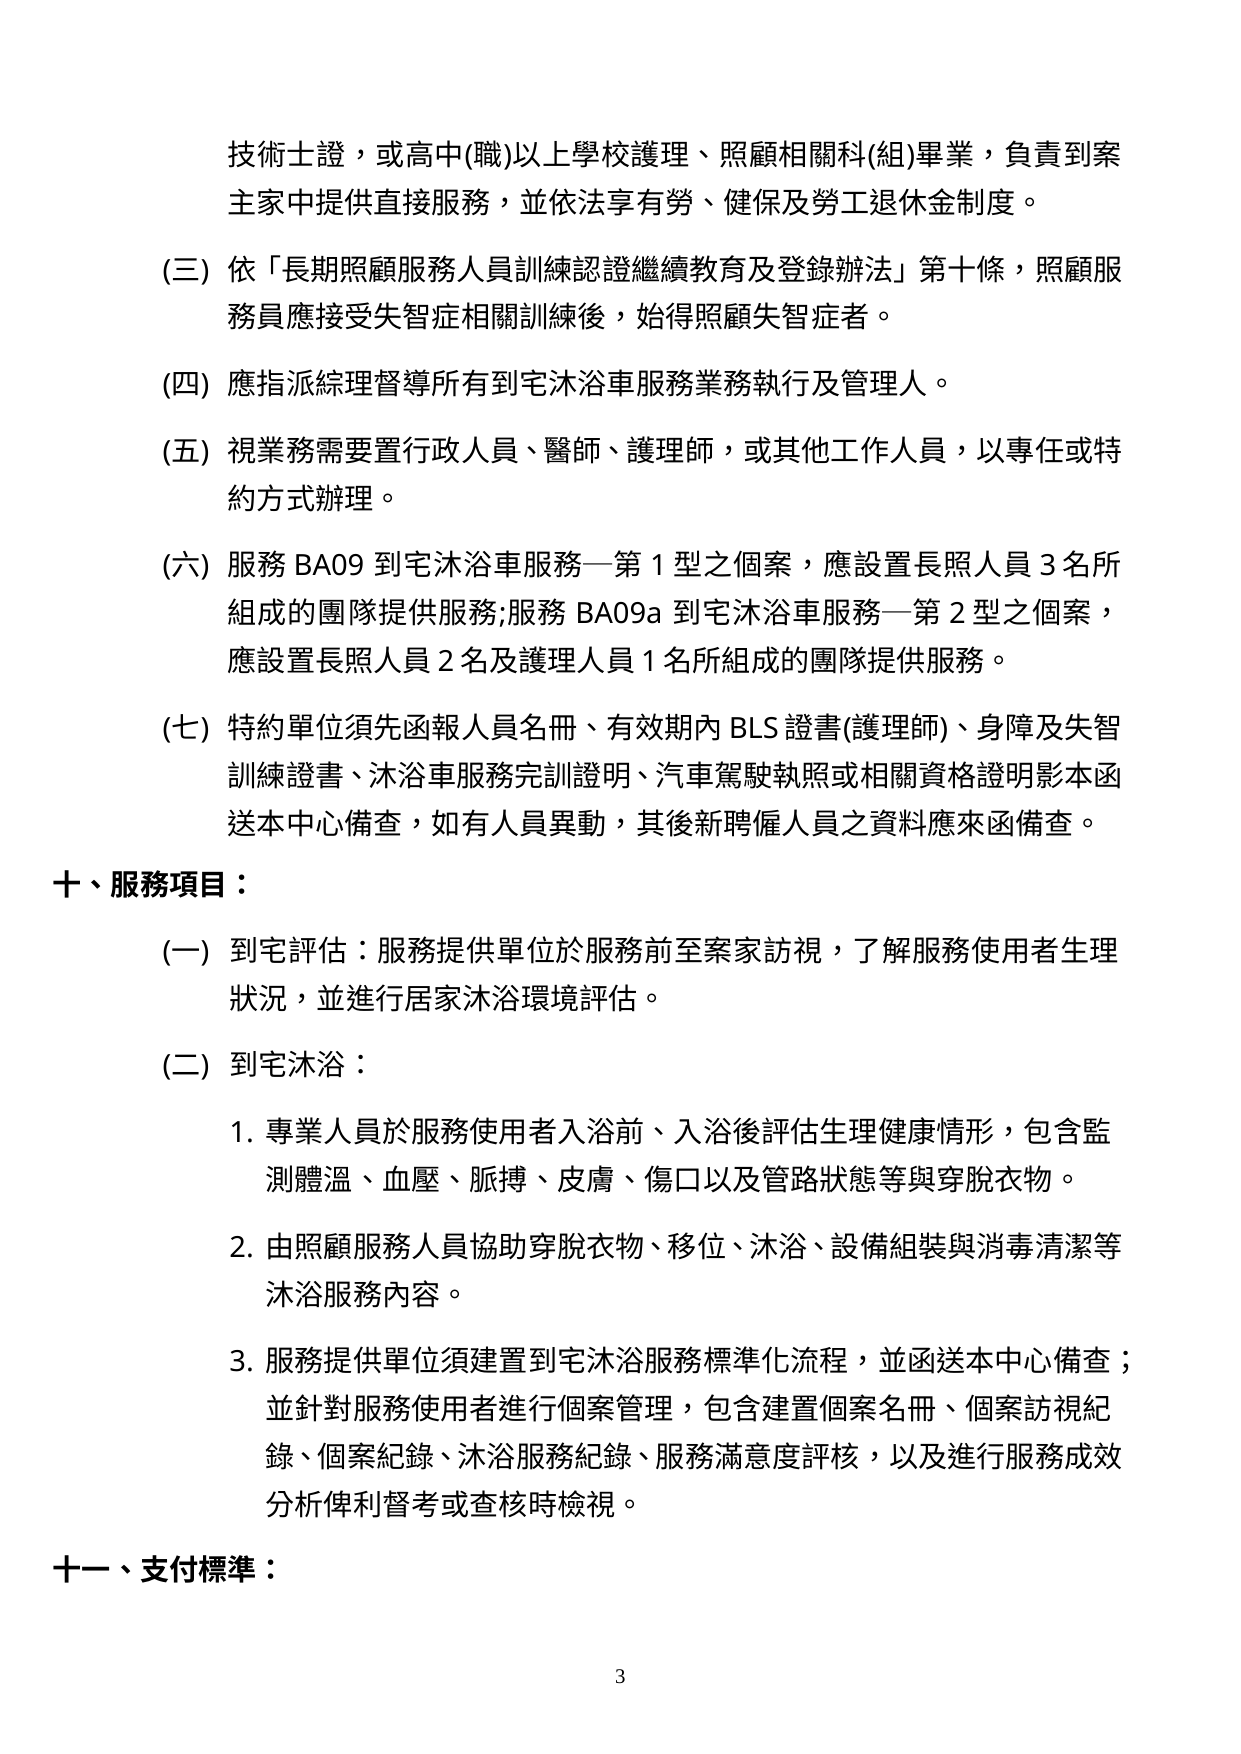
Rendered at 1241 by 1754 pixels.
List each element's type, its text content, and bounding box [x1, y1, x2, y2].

list 應指派綜理督導所有到宅沐浴車服務業務執行及管理人。 [162, 356, 1122, 404]
list 視業務需要置行政人員、醫師、護理師，或其他工作人員，以專任或特約方式辦理。 [162, 423, 1122, 519]
list 依「長期照顧服務人員訓練認證繼續教育及登錄辦法」第十條，照顧服務員應接受失智症相關訓練後，始得照顧失智症者。 [162, 242, 1122, 337]
list 特約單位須先函報人員名冊、有效期內BLS證書(護理師)、身障及失智訓練證書、沐浴車服務完訓證明、汽車駕駛執照或相關資格證明影本函送本中心備查，如有人員異動，其後新聘僱人員之資料應來函備查。 [162, 700, 1122, 844]
list 到宅評估：服務提供單位於服務前至案家訪視，了解服務使用者生理狀況，並進行居家沐浴環境評估。 [162, 923, 1122, 1019]
text 十一、支付標準： [1, 1544, 1122, 1589]
list 由照顧服務人員協助穿脫衣物、移位、沐浴、設備組裝與消毒清潔等沐浴服務內容。 [229, 1219, 1122, 1314]
list 服務BA09 到宅沐浴車服務─第1型之個案，應設置長照人員3名所組成的團隊提供服務;服務 BA09a 到宅沐浴車服務─第2型之個案，應設置長照人員2名及護理人員1名所組成的團隊提供服務。 [162, 537, 1122, 681]
list 技術士證，或高中(職)以上學校護理、照顧相關科(組)畢業，負責到案主家中提供直接服務，並依法享有勞、健保及勞工退休金制度。 [162, 127, 1122, 223]
list 專業人員於服務使用者入浴前、入浴後評估生理健康情形，包含監測體溫、血壓、脈搏、皮膚、傷口以及管路狀態等與穿脫衣物。 [229, 1104, 1122, 1200]
text 十、服務項目： [1, 862, 1122, 904]
list 到宅沐浴： [162, 1037, 1122, 1085]
list 服務提供單位須建置到宅沐浴服務標準化流程，並函送本中心備查；並針對服務使用者進行個案管理，包含建置個案名冊、個案訪視紀錄、個案紀錄、沐浴服務紀錄、服務滿意度評核，以及進行服務成效分析俾利督考或查核時檢視。 [229, 1333, 1122, 1525]
